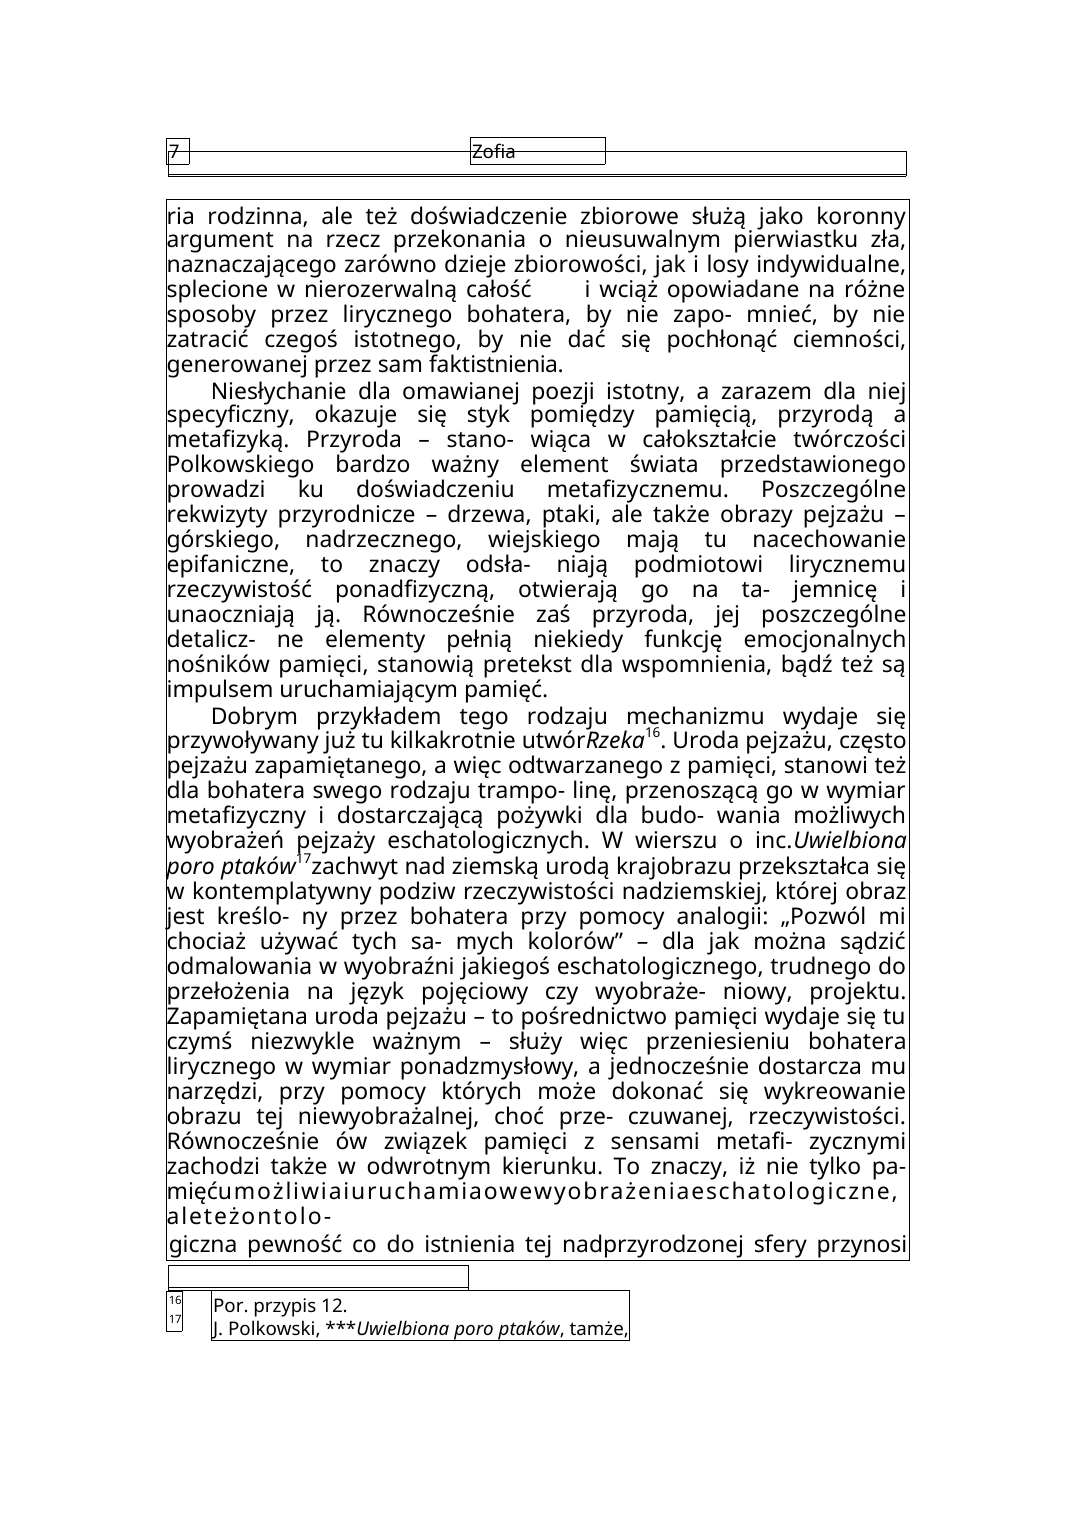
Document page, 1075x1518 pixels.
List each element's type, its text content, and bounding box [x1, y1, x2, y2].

text 16 [168, 1292, 182, 1308]
text 74 [168, 139, 189, 151]
text Dobrym przykładem tego rodzaju mechanizmu wydaje się przywoływany już tu kilkakrotnie utwórRzeka16. Uroda pejzażu, często pejzażu zapamiętanego, a więc odtwarzanego z pamięci, stanowi też dla bohatera swego rodzaju trampo- linę, przenoszącą go w wymiar metafizyczny i dostarczającą pożywki dla budo- wania możliwych wyobrażeń pejzaży eschatologicznych. W wierszu o inc.Uwielbiona poro ptaków17zachwyt nad ziemską urodą krajobrazu przekształca się w kontemplatywny podziw rzeczywistości nadziemskiej, której obraz jest kreślo- ny przez bohatera przy pomocy analogii: „Pozwól mi chociaż używać tych sa- mych kolorów” – dla jak można sądzić odmalowania w wyobraźni jakiegoś eschatologicznego, trudnego do przełożenia na język pojęciowy czy wyobraże- niowy, projektu. Zapamiętana uroda pejzażu – to pośrednictwo pamięci wydaje się tu czymś niezwykle ważnym – służy więc przeniesieniu bohatera lirycznego w wymiar ponadzmysłowy, a jednocześnie dostarcza mu narzędzi, przy pomocy których może dokonać się wykreowanie obrazu tej niewyobrażalnej, choć prze- czuwanej, rzeczywistości. Równocześnie ów związek pamięci z sensami metafi- zycznymi zachodzi także w odwrotnym kierunku. To znaczy, iż nie tylko pa- mięćumożliwiaiuruchamiaowewyobrażeniaeschatologiczne,aleteżontolo- [167, 704, 907, 1231]
text Por. przypis 12. [213, 1291, 629, 1318]
text J. Polkowski, ***Uwielbiona poro ptaków, tamże, s. 126. [213, 1318, 629, 1340]
text Niesłychanie dla omawianej poezji istotny, a zarazem dla niej specyficzny, okazuje się styk pomiędzy pamięcią, przyrodą a metafizyką. Przyroda – stano- wiąca w całokształcie twórczości Polkowskiego bardzo ważny element świata przedstawionego prowadzi ku doświadczeniu metafizycznemu. Poszczególne rekwizyty przyrodnicze – drzewa, ptaki, ale także obrazy pejzażu – górskiego, nadrzecznego, wiejskiego mają tu nacechowanie epifaniczne, to znaczy odsła- niają podmiotowi lirycznemu rzeczywistość ponadfizyczną, otwierają go na ta- jemnicę i unaoczniają ją. Równocześnie zaś przyroda, jej poszczególne detalicz- ne elementy pełnią niekiedy funkcję emocjonalnych nośników pamięci, stanowią pretekst dla wspomnienia, bądź też są impulsem uruchamiającym pamięć. [167, 379, 907, 704]
text 74 [169, 152, 189, 164]
text giczna pewność co do istnienia tej nadprzyrodzonej sfery przynosi gwarancję [168, 1231, 908, 1260]
text Zofia Zarębianka [472, 152, 605, 164]
text Zofia Zarębianka [472, 138, 605, 151]
text 17 [168, 1310, 182, 1327]
text ria rodzinna, ale też doświadczenie zbiorowe służą jako koronny argument na rzecz przekonania o nieusuwalnym pierwiastku zła, naznaczającego zarówno dzieje zbiorowości, jak i losy indywidualne, splecione w nierozerwalną całość i wciąż opowiadane na różne sposoby przez lirycznego bohatera, by nie zapo- mnieć, by nie zatracić czegoś istotnego, by nie dać się pochłonąć ciemności, generowanej przez sam faktistnienia. [167, 204, 907, 379]
